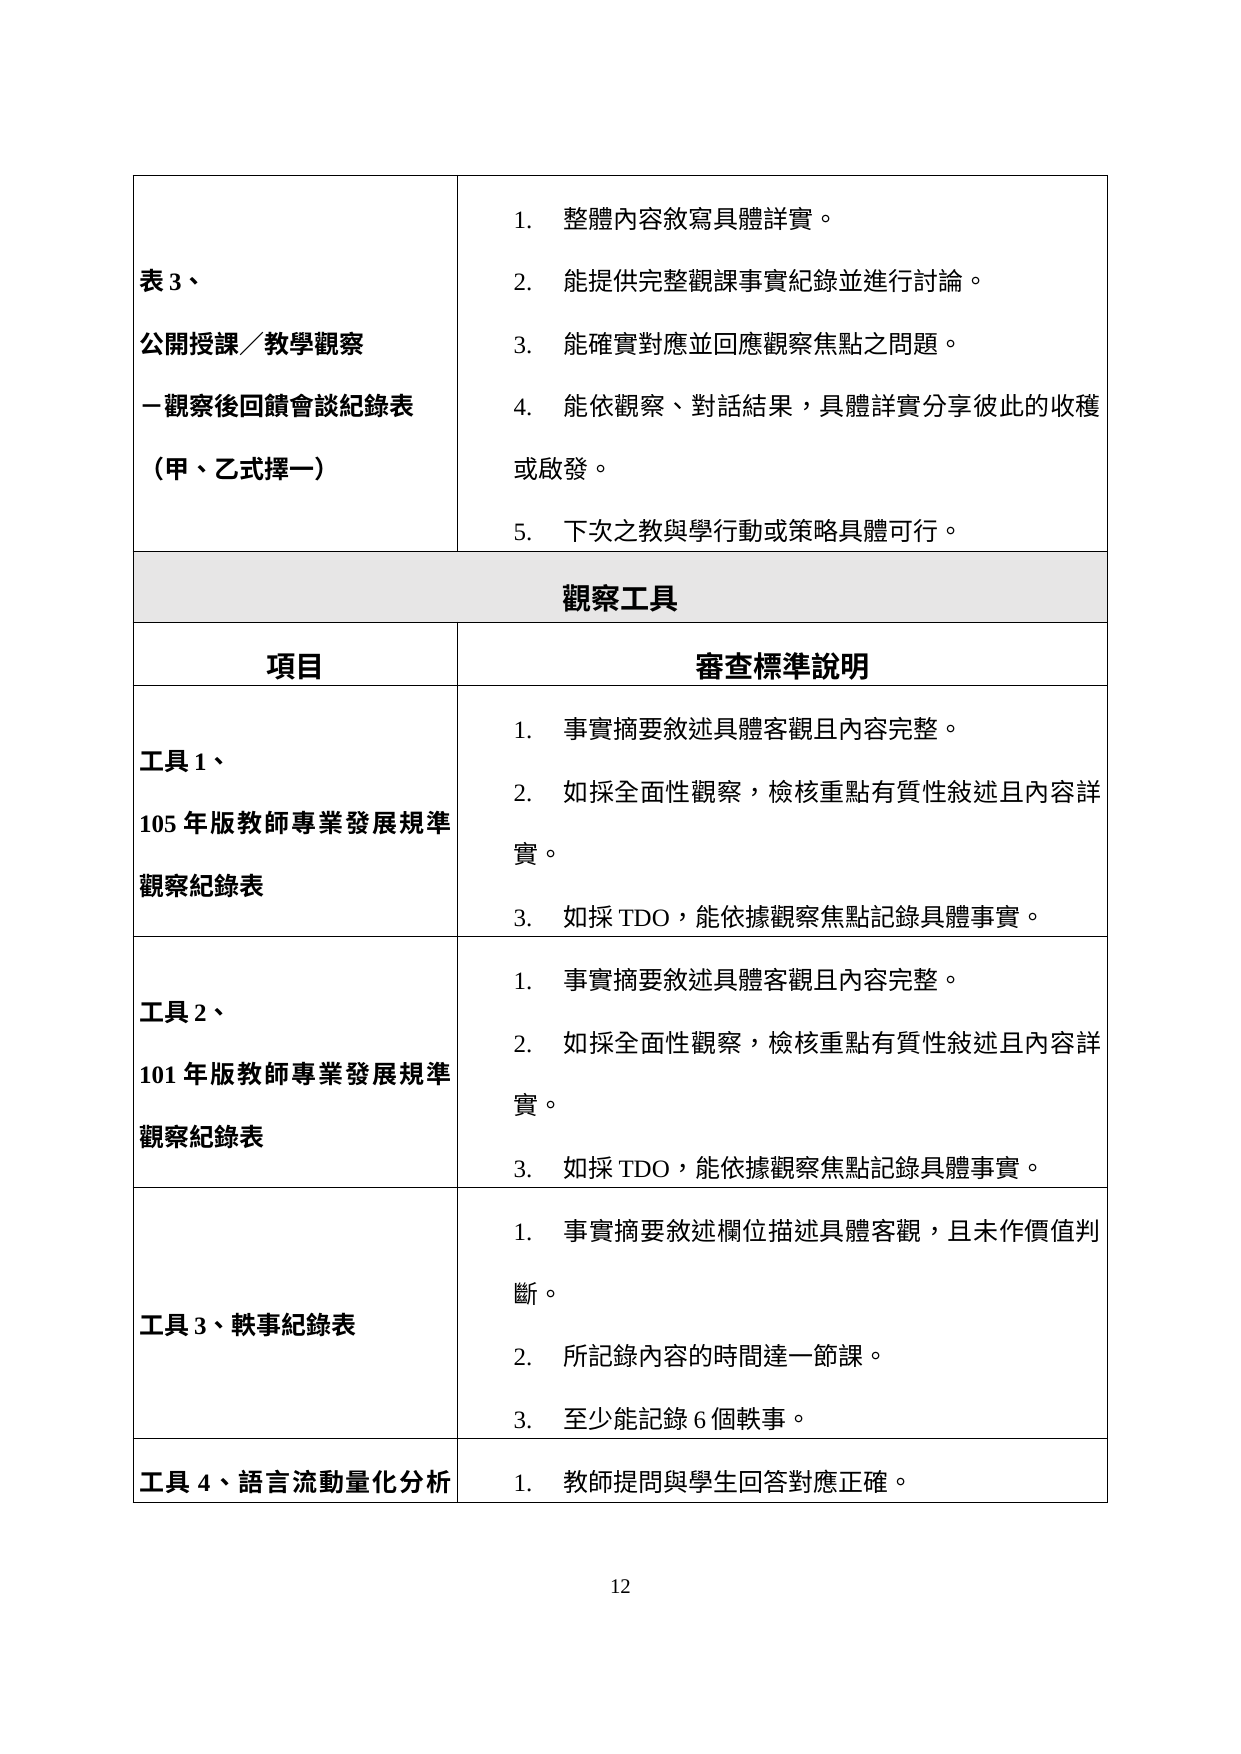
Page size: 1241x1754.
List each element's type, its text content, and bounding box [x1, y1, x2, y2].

table_cell 工具3、軼事紀錄表 [134, 1188, 457, 1438]
table_cell 項目 [134, 623, 457, 685]
table_cell 觀察工具 [134, 552, 1107, 622]
table_cell 工具1、 105年版教師專業發展規準觀察紀錄表 [134, 686, 457, 936]
table_cell 審查標準說明 [458, 623, 1107, 685]
table_cell 工具4、語言流動量化分析 [134, 1439, 457, 1502]
table_cell 事實摘要敘述具體客觀且內容完整。 如採全面性觀察，檢核重點有質性敍述且內容詳實。 如採TDO，能依據觀察焦點記錄具體事實。 [458, 937, 1107, 1187]
table_cell 事實摘要敘述欄位描述具體客觀，且未作價值判斷。 所記錄內容的時間達一節課。 至少能記錄6個軼事。 [458, 1188, 1107, 1438]
table_cell 整體內容敘寫具體詳實。 能提供完整觀課事實紀錄並進行討論。 能確實對應並回應觀察焦點之問題。 能依觀察、對話結果，具體詳實分享彼此的收穫或啟發。 下次之教與學行動或策略具體可行。 [458, 176, 1107, 551]
table_cell 教師提問與學生回答對應正確。 學生的座位資料填寫正確。 各種互動符號紀錄正確。 量化分析數字正確率。 內容分析具體。 一次觀察的時間達一節課。 （若採用兩種工具，時間可合計） [458, 1439, 1107, 1502]
table_cell 表3、 公開授課∕教學觀察 －觀察後回饋會談紀錄表 （甲、乙式擇一） [134, 176, 457, 551]
table_cell 工具2、 101年版教師專業發展規準觀察紀錄表 [134, 937, 457, 1187]
table_cell 事實摘要敘述具體客觀且內容完整。 如採全面性觀察，檢核重點有質性敍述且內容詳實。 如採TDO，能依據觀察焦點記錄具體事實。 [458, 686, 1107, 936]
